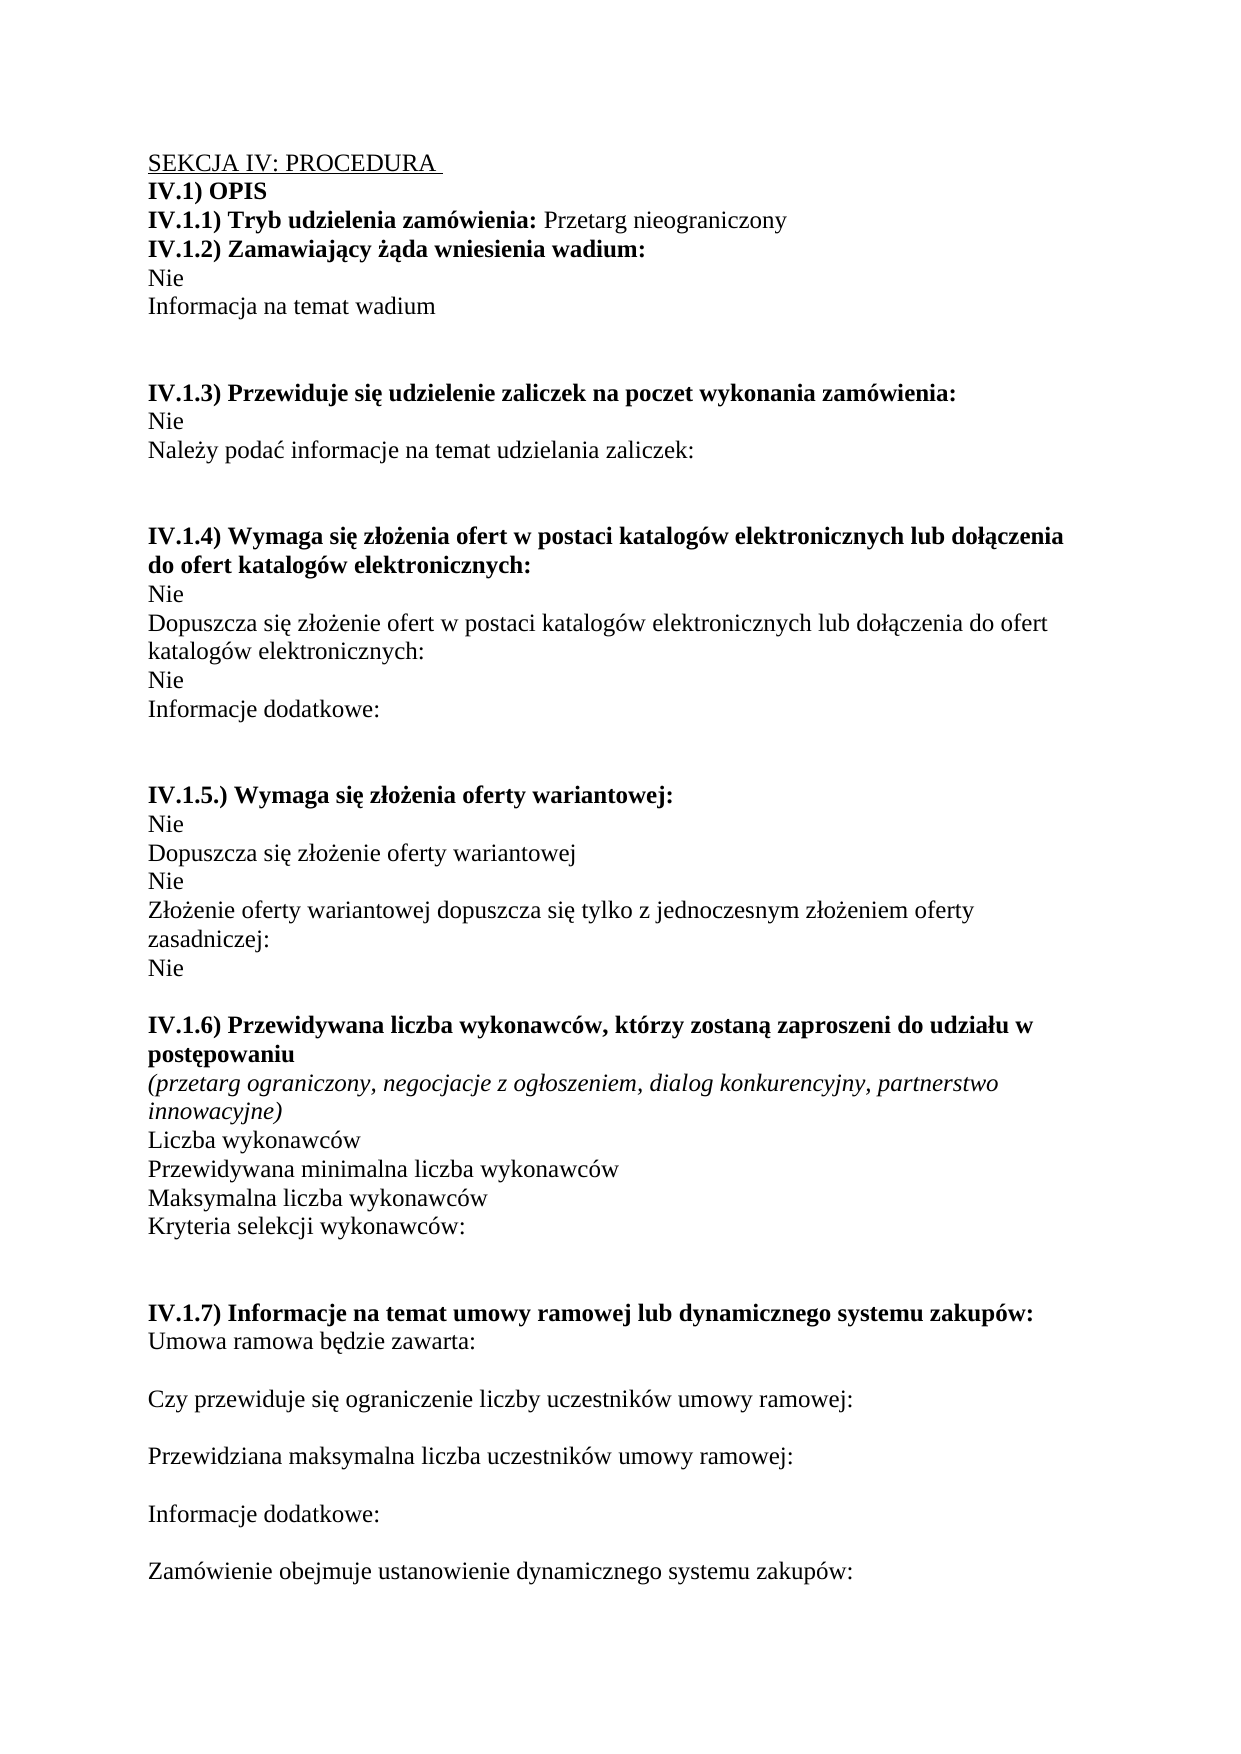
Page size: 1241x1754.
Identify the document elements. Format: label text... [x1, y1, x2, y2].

text IV.1.3) Przewiduje się udzielenie zaliczek na poczet wykonania zamówienia: [148, 349, 1093, 406]
text Liczba wykonawców Przewidywana minimalna liczba wykonawców Maksymalna liczba wykonawców Kryteria selekcji wykonawców: [148, 1125, 1093, 1269]
text Nie Należy podać informacje na temat udzielania zaliczek: [148, 406, 1093, 493]
text Nie Dopuszcza się złożenie ofert w postaci katalogów elektronicznych lub dołączenia do ofert katalogów elektronicznych: Nie Informacje dodatkowe: [148, 579, 1093, 751]
text Umowa ramowa będzie zawarta: Czy przewiduje się ograniczenie liczby uczestników umowy ramowej: Przewidziana maksymalna liczba uczestników umowy ramowej: Informacje dodatkowe: Zamówienie obejmuje ustanowienie dynamicznego systemu zakupów: [148, 1326, 1093, 1585]
text IV.1.7) Informacje na temat umowy ramowej lub dynamicznego systemu zakupów: [148, 1269, 1093, 1326]
text IV.1.6) Przewidywana liczba wykonawców, którzy zostaną zaproszeni do udziału w postępowaniu (przetarg ograniczony, negocjacje z ogłoszeniem, dialog konkurencyjny, partnerstwo innowacyjne) [148, 981, 1093, 1125]
text Nie Dopuszcza się złożenie oferty wariantowej Nie Złożenie oferty wariantowej dopuszcza się tylko z jednoczesnym złożeniem oferty zasadniczej: Nie [148, 809, 1093, 981]
text SEKCJA IV: PROCEDURA [148, 148, 1093, 176]
text IV.1.4) Wymaga się złożenia ofert w postaci katalogów elektronicznych lub dołączenia do ofert katalogów elektronicznych: [148, 493, 1093, 579]
text Nie Informacja na temat wadium [148, 263, 1093, 349]
text IV.1.5.) Wymaga się złożenia oferty wariantowej: [148, 751, 1093, 809]
text IV.1) OPIS IV.1.1) Tryb udzielenia zamówienia: Przetarg nieograniczony IV.1.2) Zamawiający żąda wniesienia wadium: [148, 176, 1093, 263]
